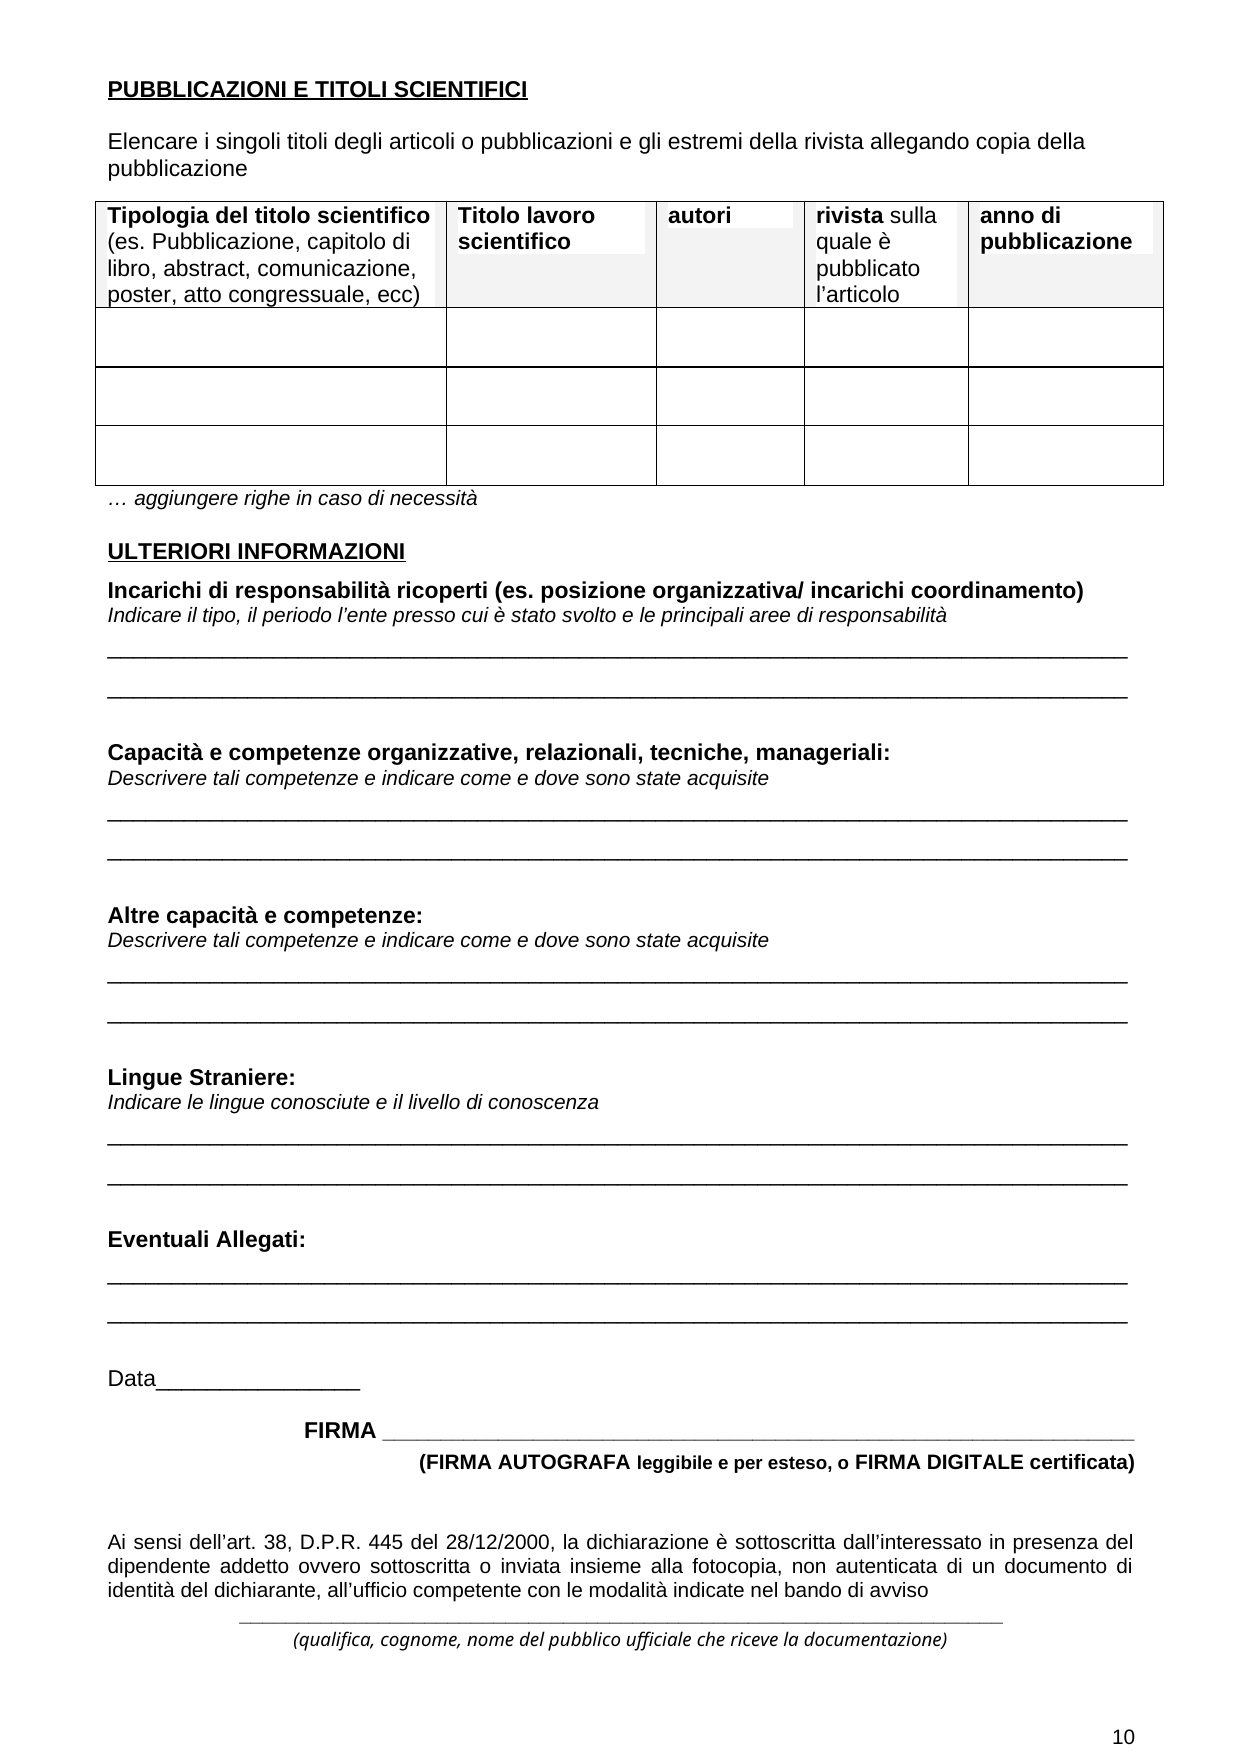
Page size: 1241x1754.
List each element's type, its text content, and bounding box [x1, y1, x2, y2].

table_cell [447, 308, 656, 366]
table_cell [969, 368, 1163, 425]
text (qualifica, cognome, nome del pubblico ufficiale che riceve la documentazione) [107, 1626, 1135, 1652]
text Altre capacità e competenze: [107, 902, 1135, 928]
text Indicare il tipo, il periodo l’ente presso cui è stato svolto e le principali aree di responsabilità [107, 603, 1135, 627]
text Eventuali Allegati: [107, 1226, 1135, 1252]
text __________________________________________________________________ [107, 1602, 1135, 1626]
text Elencare i singoli titoli degli articoli o pubblicazioni e gli estremi della rivista allegando copia della pubblicazione [107, 128, 1135, 181]
text … aggiungere righe in caso di necessità [107, 486, 1135, 509]
table_cell [969, 426, 1163, 484]
table_cell [805, 368, 968, 425]
table_cell [96, 308, 446, 366]
text ________________________________________________________________________________ [107, 633, 1135, 659]
table_header rivista sulla quale è pubblicato l’articolo [957, 202, 968, 307]
text ________________________________________________________________________________ [107, 1298, 1135, 1324]
table_header rivista sulla quale è pubblicato l’articolo [805, 202, 816, 307]
text (FIRMA AUTOGRAFA leggibile e per esteso, o FIRMA DIGITALE certificata) [107, 1450, 1135, 1474]
table_cell [447, 426, 656, 484]
text Capacità e competenze organizzative, relazionali, tecniche, manageriali: [107, 739, 1135, 766]
text Data________________ [107, 1364, 1135, 1391]
text ________________________________________________________________________________ [107, 958, 1135, 984]
text ________________________________________________________________________________ [107, 1120, 1135, 1146]
text Descrivere tali competenze e indicare come e dove sono state acquisite [107, 928, 1135, 952]
text ________________________________________________________________________________ [107, 1259, 1135, 1285]
table_cell [657, 308, 804, 366]
table_cell [96, 368, 446, 425]
table_header Titolo lavoro scientifico [447, 202, 656, 307]
table_header autori [657, 202, 804, 307]
table_cell [805, 426, 968, 484]
text Ai sensi dell’art. 38, D.P.R. 445 del 28/12/2000, la dichiarazione è sottoscritta dall’interessato in presenza del dipendente addetto ovvero sottoscritta o inviata insieme alla fotocopia, non autenticata di un documento di identità del dichiarante, all’ufficio competente con le modalità indicate nel bando di avviso [107, 1530, 1135, 1602]
text Incarichi di responsabilità ricoperti (es. posizione organizzativa/ incarichi coordinamento) [107, 577, 1135, 603]
text ________________________________________________________________________________ [107, 1159, 1135, 1186]
text ULTERIORI INFORMAZIONI [107, 538, 1135, 564]
table_cell [96, 426, 446, 484]
text ________________________________________________________________________________ [107, 998, 1135, 1024]
text PUBBLICAZIONI E TITOLI SCIENTIFICI [107, 76, 1135, 102]
text ________________________________________________________________________________ [107, 796, 1135, 822]
text Lingue Straniere: [107, 1063, 1135, 1090]
table_cell [657, 426, 804, 484]
table_header anno di pubblicazione [969, 202, 1163, 307]
table_cell [447, 368, 656, 425]
table_cell [657, 368, 804, 425]
text Indicare le lingue conosciute e il livello di conoscenza [107, 1090, 1135, 1114]
text FIRMA _________________________________________________________________ [107, 1417, 1135, 1444]
text ________________________________________________________________________________ [107, 673, 1135, 699]
text Descrivere tali competenze e indicare come e dove sono state acquisite [107, 766, 1135, 789]
table_cell [805, 308, 968, 366]
text ________________________________________________________________________________ [107, 835, 1135, 862]
table_cell [969, 308, 1163, 366]
